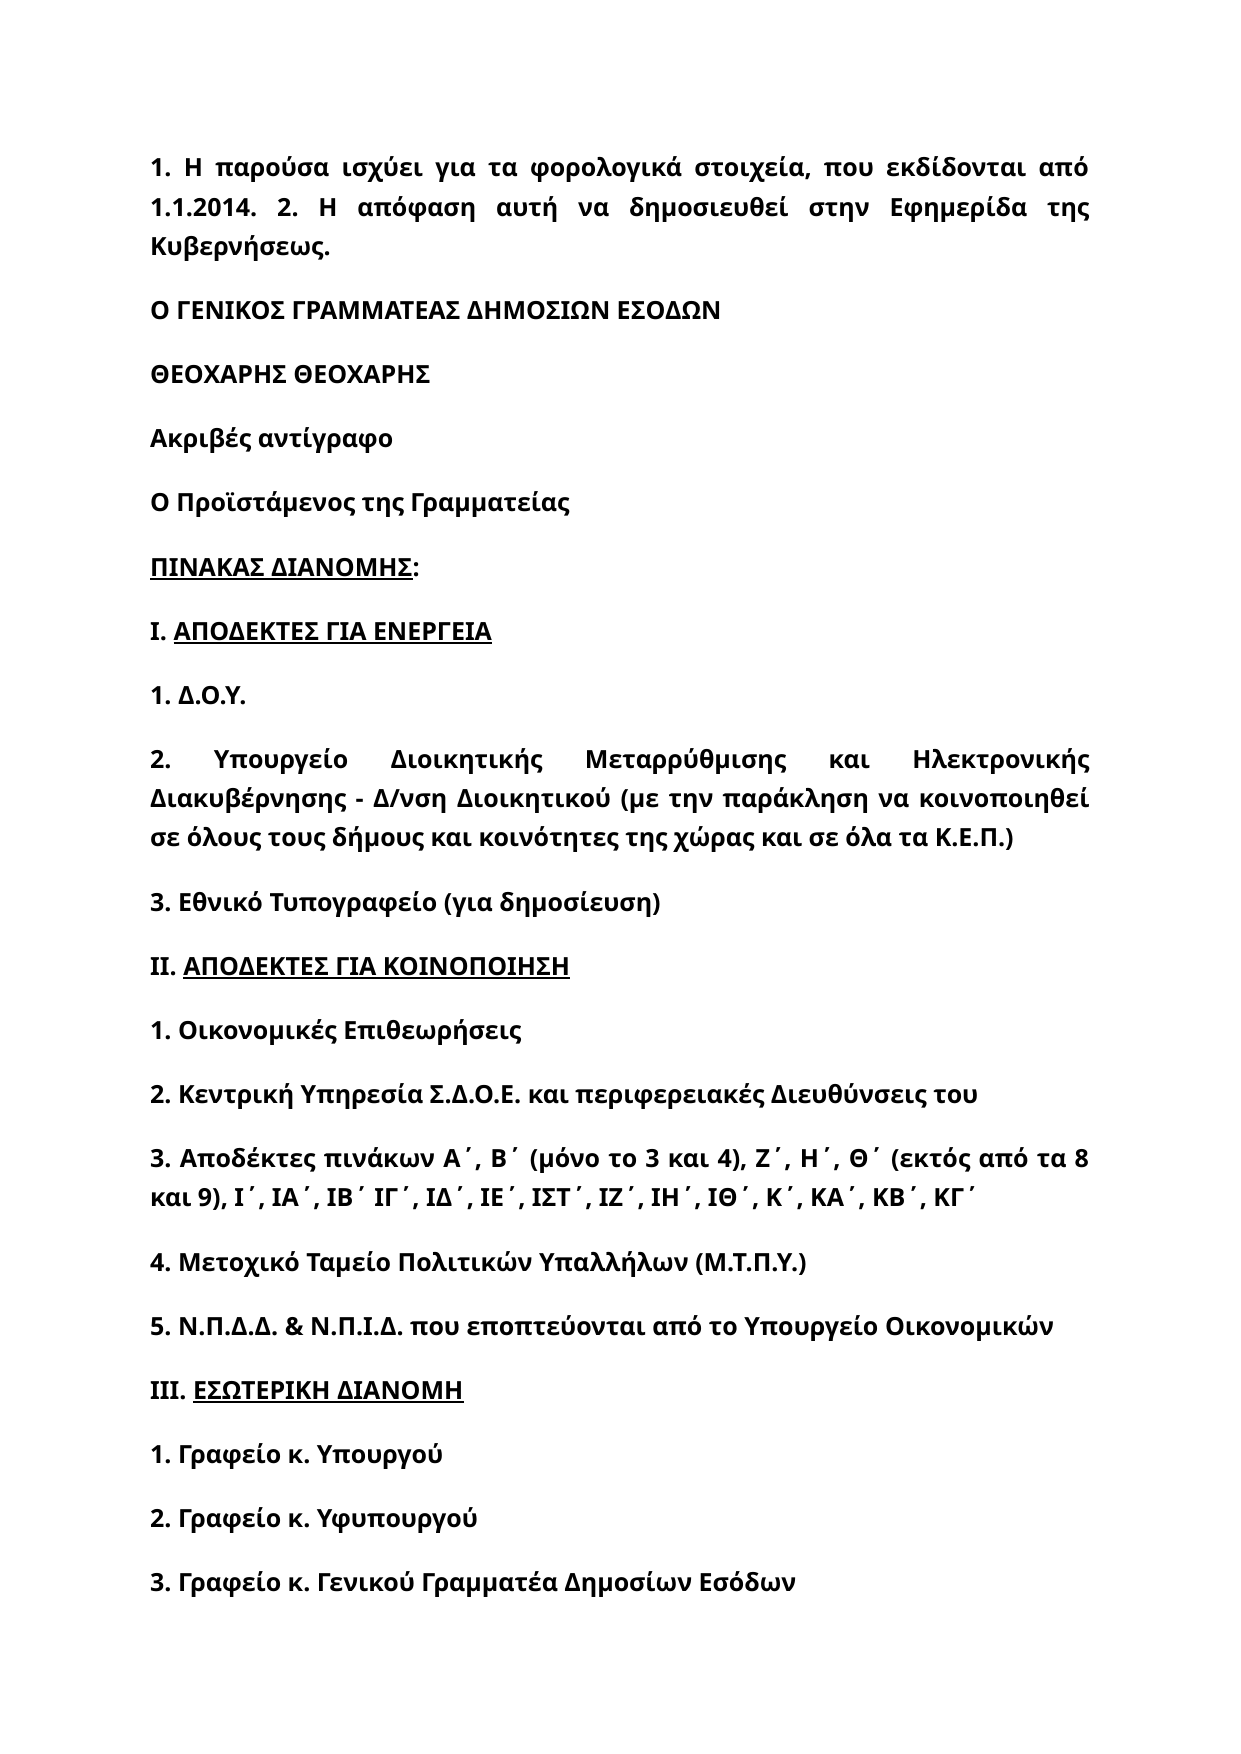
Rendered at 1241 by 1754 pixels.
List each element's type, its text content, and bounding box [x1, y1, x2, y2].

text ΙΙΙ. ΕΣΩΤΕΡΙΚΗ ΔΙΑΝΟΜΗ [150, 1372, 1090, 1407]
text ΙΙ. ΑΠΟΔΕΚΤΕΣ ΓΙΑ ΚΟΙΝΟΠΟΙΗΣΗ [150, 948, 1090, 982]
text 2. Κεντρική Υπηρεσία Σ.Δ.Ο.Ε. και περιφερειακές Διευθύνσεις του [150, 1077, 1090, 1111]
text Ο Προϊστάμενος της Γραμματείας [150, 485, 1090, 519]
text 1. Δ.Ο.Υ. [150, 677, 1090, 712]
text 5. Ν.Π.Δ.Δ. & Ν.Π.Ι.Δ. που εποπτεύονται από το Υπουργείο Οικονομικών [150, 1308, 1090, 1342]
text 1. Οικονομικές Επιθεωρήσεις [150, 1012, 1090, 1047]
text 1. Γραφείο κ. Υπουργού [150, 1437, 1090, 1471]
text 3. Εθνικό Τυπογραφείο (για δημοσίευση) [150, 884, 1090, 918]
text 3. Αποδέκτες πινάκων Α΄, Β΄ (μόνο το 3 και 4), Ζ΄, Η΄, Θ΄ (εκτός από τα 8 και 9), Ι΄, ΙΑ΄, ΙΒ΄ ΙΓ΄, ΙΔ΄, ΙΕ΄, ΙΣΤ΄, ΙΖ΄, ΙΗ΄, ΙΘ΄, Κ΄, ΚΑ΄, ΚΒ΄, ΚΓ΄ [150, 1141, 1090, 1214]
text ΘΕΟΧΑΡΗΣ ΘΕΟΧΑΡΗΣ [150, 357, 1090, 391]
text Ι. ΑΠΟΔΕΚΤΕΣ ΓΙΑ ΕΝΕΡΓΕΙΑ [150, 613, 1090, 647]
text 2. Υπουργείο Διοικητικής Μεταρρύθμισης και Ηλεκτρονικής Διακυβέρνησης - Δ/νση Διοικητικού (με την παράκληση να κοινοποιηθεί σε όλους τους δήμους και κοινότητες της χώρας και σε όλα τα Κ.Ε.Π.) [150, 742, 1090, 854]
text 3. Γραφείο κ. Γενικού Γραμματέα Δημοσίων Εσόδων [150, 1565, 1090, 1599]
text 4. Μετοχικό Ταμείο Πολιτικών Υπαλλήλων (Μ.Τ.Π.Υ.) [150, 1244, 1090, 1278]
text Ακριβές αντίγραφο [150, 421, 1090, 455]
text 2. Γραφείο κ. Υφυπουργού [150, 1501, 1090, 1535]
text 1. Η παρούσα ισχύει για τα φορολογικά στοιχεία, που εκδίδονται από 1.1.2014. 2. Η απόφαση αυτή να δημοσιευθεί στην Εφημερίδα της Κυβερνήσεως. [150, 150, 1090, 262]
text ΠΙΝΑΚΑΣ ΔΙΑΝΟΜΗΣ: [150, 549, 1090, 583]
text Ο ΓΕΝΙΚΟΣ ΓΡΑΜΜΑΤΕΑΣ ΔΗΜΟΣΙΩΝ ΕΣΟΔΩΝ [150, 292, 1090, 327]
